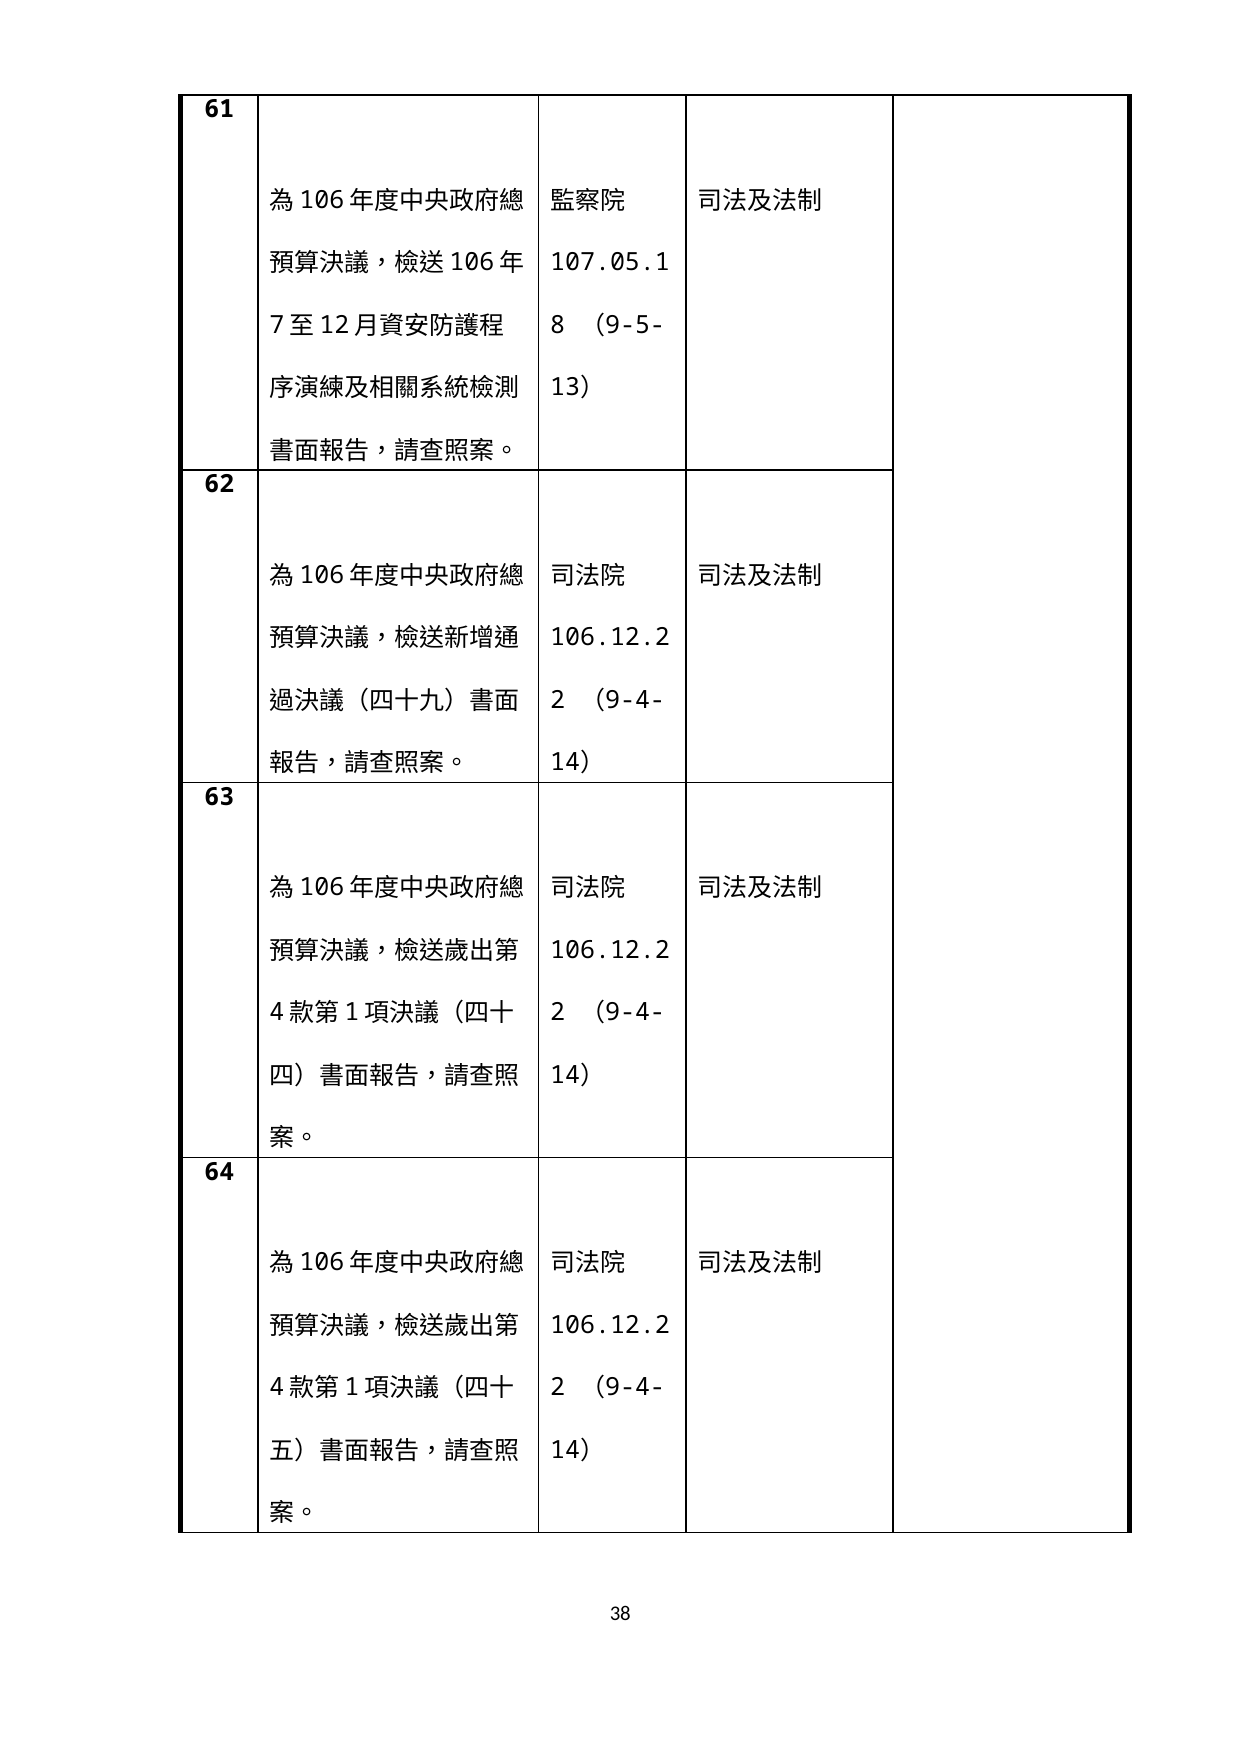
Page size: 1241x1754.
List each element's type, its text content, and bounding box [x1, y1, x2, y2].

table_cell 司法院 106.12.22 （9-4-14） [539, 471, 685, 782]
table_cell 司法及法制 [687, 1158, 892, 1532]
table_cell 63 [183, 783, 257, 1157]
table_cell 司法及法制 [687, 783, 892, 1157]
table_cell 司法及法制 [687, 471, 892, 782]
table_cell 為106年度中央政府總預算決議，檢送106年7至12月資安防護程序演練及相關系統檢測書面報告，請查照案。 [259, 96, 538, 469]
table_cell 62 [183, 471, 257, 782]
table_cell 64 [183, 1158, 257, 1532]
table_cell 為106年度中央政府總預算決議，檢送歲出第4款第1項決議（四十五）書面報告，請查照案。 [259, 1158, 538, 1532]
table_cell 監察院 107.05.18 （9-5-13） [539, 96, 685, 469]
table_cell 為106年度中央政府總預算決議，檢送歲出第4款第1項決議（四十四）書面報告，請查照案。 [259, 783, 538, 1157]
table_cell [894, 96, 1127, 1532]
table_cell 61 [183, 96, 257, 469]
table_cell 司法院 106.12.22 （9-4-14） [539, 1158, 685, 1532]
table_cell 司法院 106.12.22 （9-4-14） [539, 783, 685, 1157]
table_cell 為106年度中央政府總預算決議，檢送新增通過決議（四十九）書面報告，請查照案。 [259, 471, 538, 782]
table_cell 司法及法制 [687, 96, 892, 469]
